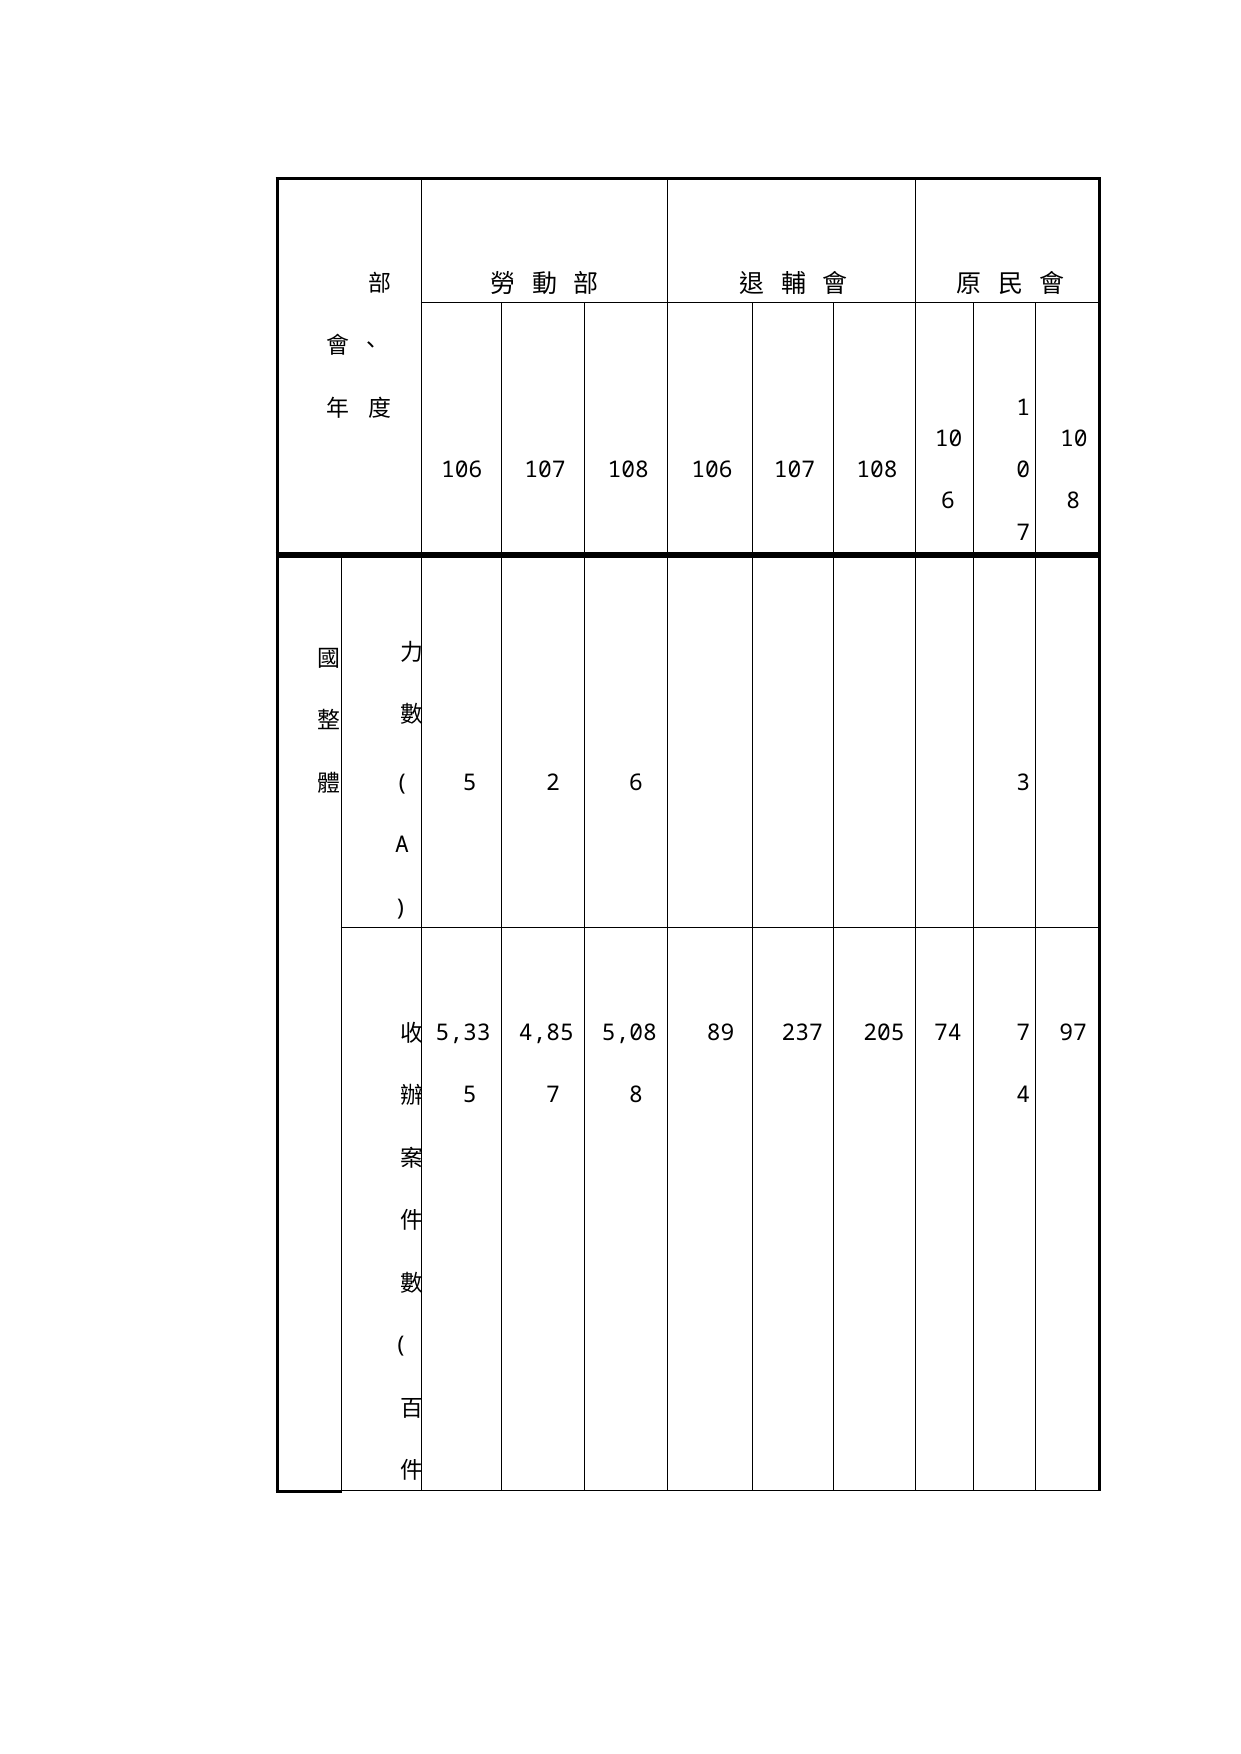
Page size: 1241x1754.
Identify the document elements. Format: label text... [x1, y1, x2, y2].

table_cell 5 [422, 558, 501, 927]
table_header 部會、年度 區域、項目 [279, 180, 421, 552]
table_header 原民會 [916, 180, 1098, 302]
table_cell 收辦 案件數(百件 [342, 928, 421, 1490]
table_cell [834, 558, 915, 927]
table_cell 力數 (A) [342, 558, 421, 927]
table_cell 108 [1036, 303, 1098, 552]
table_cell [916, 558, 973, 927]
table_cell 3 [974, 558, 1035, 927]
table_header 退輔會 [668, 180, 915, 302]
table_cell [1036, 558, 1098, 927]
table_cell 5,335 [422, 928, 501, 1490]
table_cell 4,857 [502, 928, 584, 1490]
table_cell 6 [585, 558, 667, 927]
table_cell 74 [916, 928, 973, 1490]
table_cell 107 [974, 303, 1035, 552]
table_cell 237 [753, 928, 833, 1490]
table_cell 5,088 [585, 928, 667, 1490]
table_cell 89 [668, 928, 752, 1490]
table_cell 107 [753, 303, 833, 552]
table_cell 107 [502, 303, 584, 552]
table_cell 205 [834, 928, 915, 1490]
table_cell 106 [668, 303, 752, 552]
table_header 勞動部 [422, 180, 667, 302]
table_cell 108 [585, 303, 667, 552]
table_cell 2 [502, 558, 584, 927]
table_cell 106 [916, 303, 973, 552]
table_cell [753, 558, 833, 927]
table_cell 74 [974, 928, 1035, 1490]
table_cell 97 [1036, 928, 1098, 1490]
table_cell 國 整體 [279, 558, 341, 1490]
table_cell 108 [834, 303, 915, 552]
table_cell 106 [422, 303, 501, 552]
table_cell [668, 558, 752, 927]
